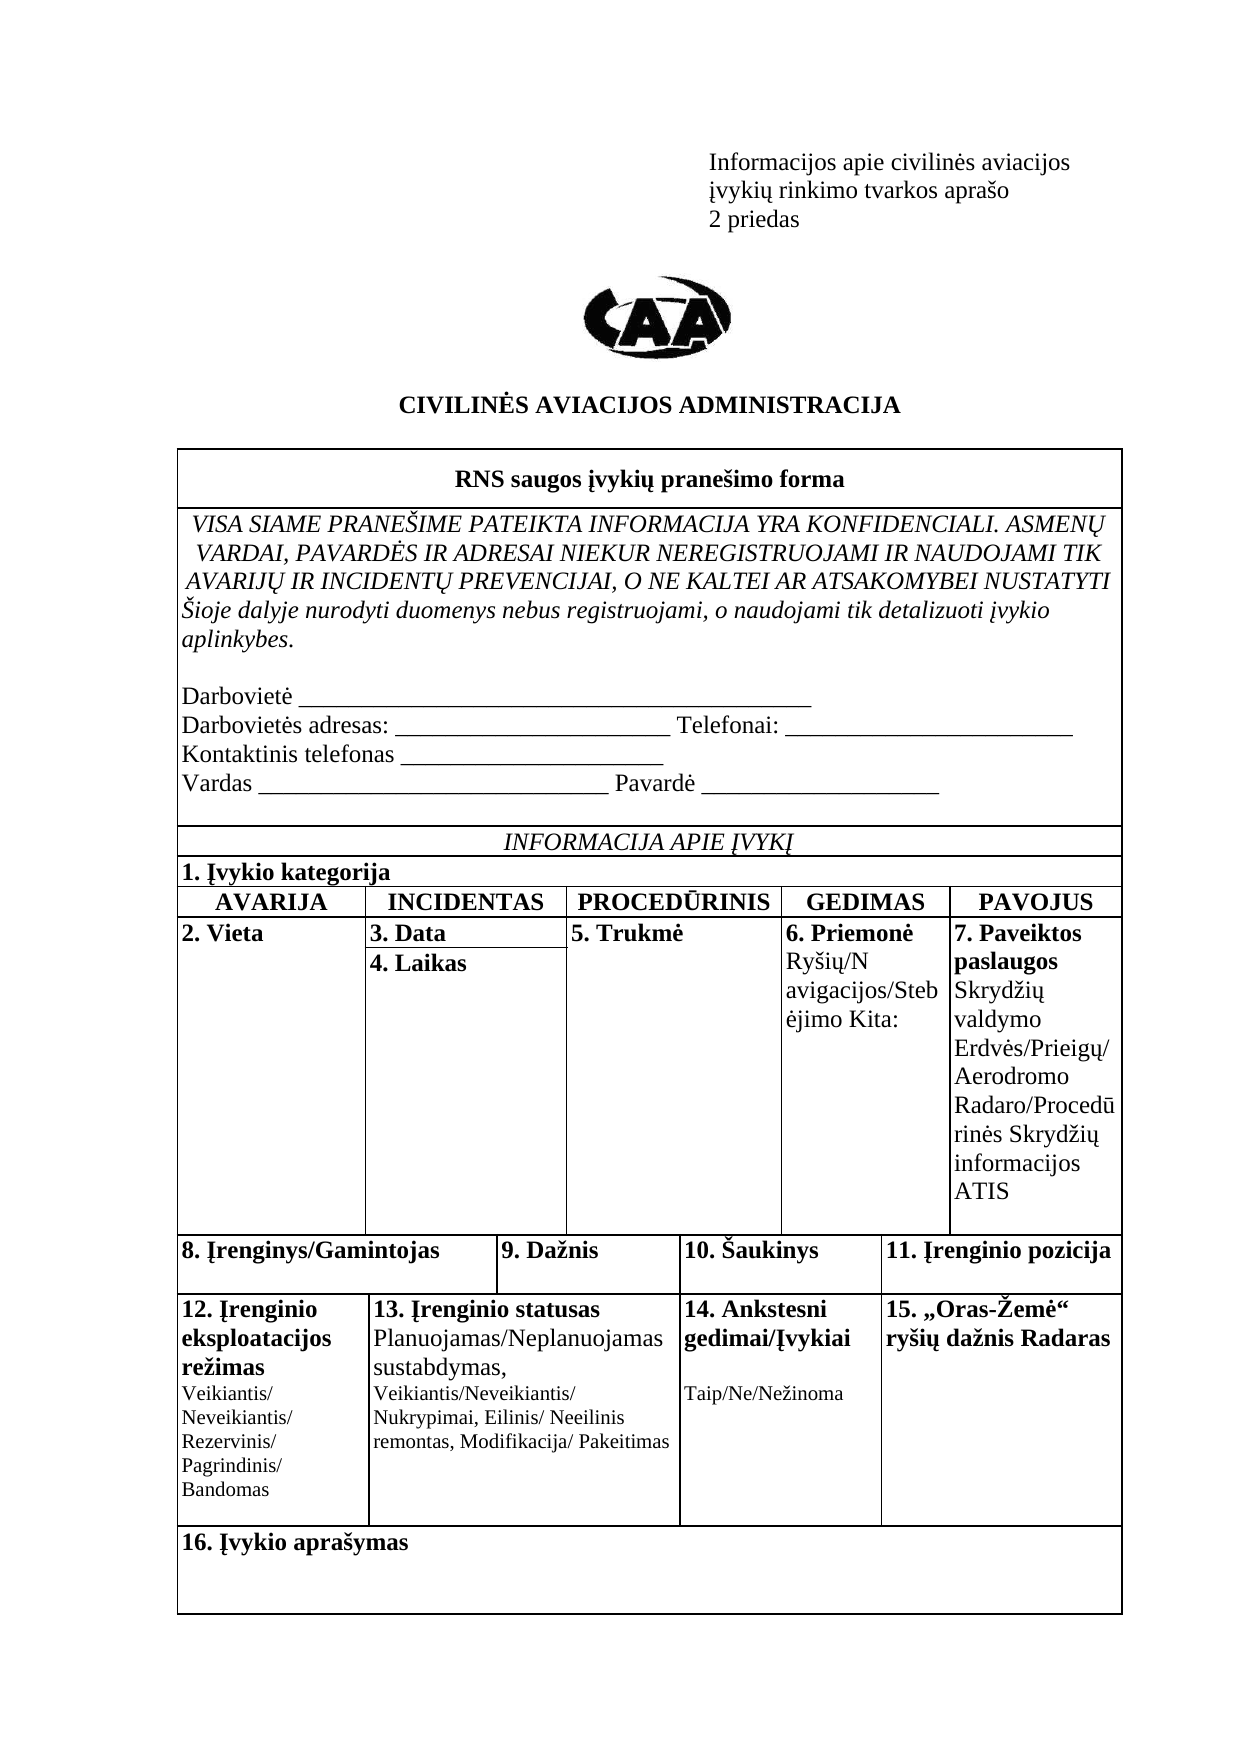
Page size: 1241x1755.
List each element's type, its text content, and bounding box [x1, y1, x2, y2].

text įvykių rinkimo tvarkos aprašo [177, 176, 1122, 204]
text CIVILINĖS AVIACIJOS ADMINISTRACIJA [177, 391, 1122, 419]
table_cell 10. Šaukinys [681, 1236, 881, 1293]
table_cell 14. Ankstesni gedimai/Įvykiai [681, 1295, 881, 1381]
table_header RNS saugos įvykių pranešimo forma [178, 450, 1121, 507]
table_cell 13. Įrenginio statusas Planuojamas/Neplanuojamas sustabdymas, [370, 1295, 679, 1381]
table_cell 8. Įrenginys/Gamintojas [178, 1236, 496, 1293]
text 2 priedas [177, 204, 1122, 233]
table_cell Darbovietė _________________________________________ [178, 681, 1121, 710]
table_cell Veikiantis/Neveikiantis/ Nukrypimai, Eilinis/ Neeilinis remontas, Modifikacija/ Pakeitimas [370, 1381, 679, 1525]
table_cell Veikiantis/ Neveikiantis/ Rezervinis/ Pagrindinis/ Bandomas [178, 1381, 368, 1525]
table_cell 16. Įvykio aprašymas [178, 1527, 1121, 1613]
table_cell Darbovietės adresas: ______________________ Telefonai: _______________________ [178, 710, 1121, 739]
table_cell 3. Data [366, 918, 566, 946]
table_cell INCIDENTAS [366, 887, 566, 916]
table_cell 2. Vieta [178, 918, 365, 1234]
table_cell Šioje dalyje nurodyti duomenys nebus registruojami, o naudojami tik detalizuoti įvykio aplinkybes. [178, 595, 1121, 681]
table_cell 15. „Oras-Žemė“ ryšių dažnis Radaras [882, 1295, 1121, 1381]
table_cell 11. Įrenginio pozicija [882, 1236, 1121, 1293]
table_cell GEDIMAS [782, 887, 949, 916]
table_cell 1. Įvykio kategorija [178, 857, 1121, 886]
table_cell [882, 1381, 1121, 1525]
table_cell 7. Paveiktos paslaugos Skrydžių valdymo Erdvės/Prieigų/Aerodromo Radaro/Procedūrinės Skrydžių informacijos ATIS [951, 918, 1121, 1234]
table_cell INFORMACIJA APIE ĮVYKĮ [178, 827, 1121, 855]
table_cell 6. Priemonė Ryšių/N avigacijos/Stebėjimo Kita: [782, 918, 949, 1234]
table_cell AVARIJA [178, 887, 365, 916]
table_cell PROCEDŪRINIS [567, 887, 781, 916]
table_cell VISA SIAME PRANEŠIME PATEIKTA INFORMACIJA YRA KONFIDENCIALI. ASMENŲ VARDAI, PAVARDĖS IR ADRESAI NIEKUR NEREGISTRUOJAMI IR NAUDOJAMI TIK AVARIJŲ IR INCIDENTŲ PREVENCIJAI, O NE KALTEI AR ATSAKOMYBEI NUSTATYTI [178, 509, 1121, 595]
table_cell Vardas ____________________________ Pavardė ___________________ [178, 768, 1121, 825]
table_cell Taip/Ne/Nežinoma [681, 1381, 881, 1525]
table_cell 9. Dažnis [498, 1236, 679, 1293]
text Informacijos apie civilinės aviacijos [177, 147, 1122, 176]
table_cell 12. Įrenginio eksploatacijos režimas [178, 1295, 368, 1381]
table_cell 4. Laikas [366, 948, 566, 1234]
table_cell Kontaktinis telefonas _____________________ [178, 739, 1121, 768]
table_cell PAVOJUS [951, 887, 1121, 916]
table_cell 5. Trukmė [567, 918, 781, 1234]
